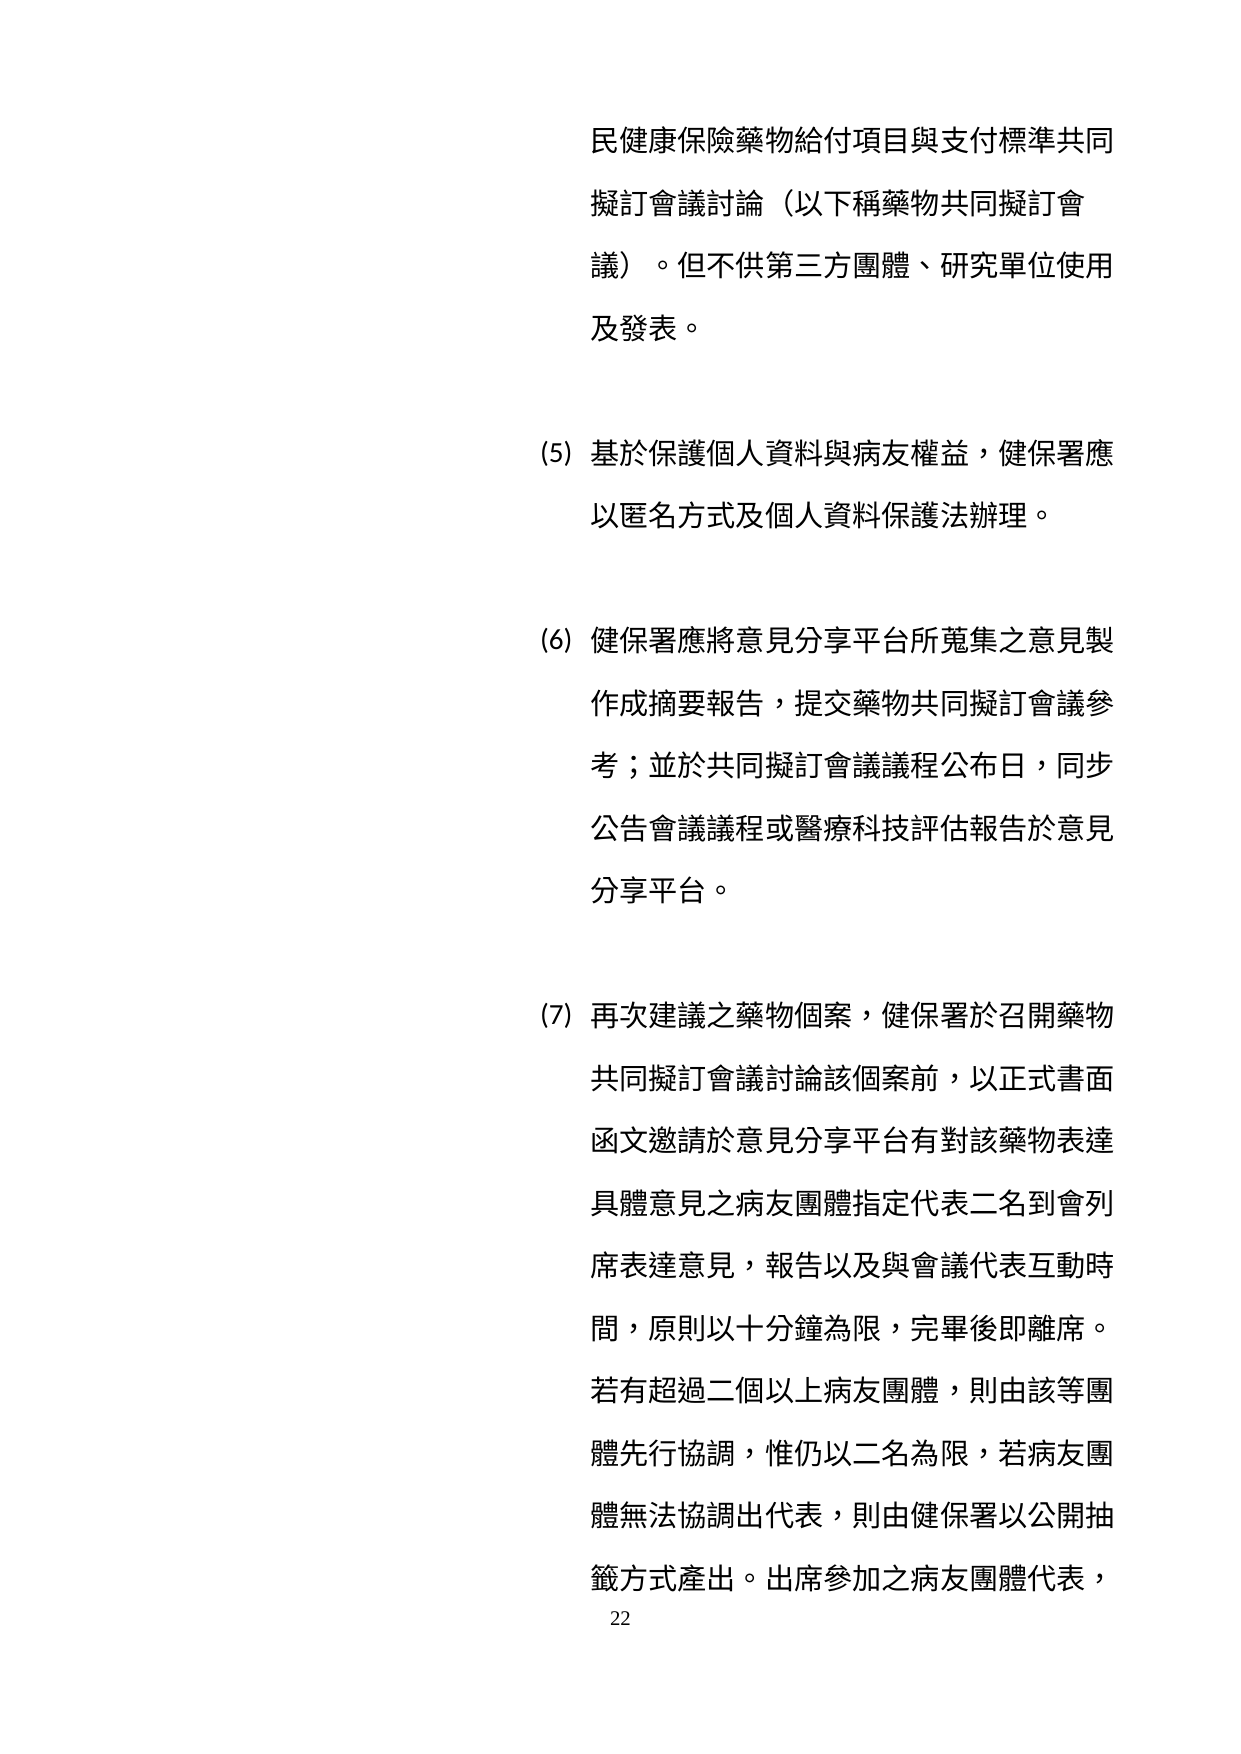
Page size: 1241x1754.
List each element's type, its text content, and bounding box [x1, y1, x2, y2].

list 健保署在個人資料保護法規定之下，有權利將意見分享平台蒐集的資訊做為醫療科技評估之參考資料，或進行彙整提供於健保給付決策會議，即由保險人與相關機關、醫事服務提供者、被保險人、雇主等團體所推派之代表，以及專家學者所組成之全民健康保險藥物給付項目與支付標準共同擬訂會議討論（以下稱藥物共同擬訂會議）。但不供第三方團體、研究單位使用及發表。 [540, 97, 1122, 347]
list 再次建議之藥物個案，健保署於召開藥物共同擬訂會議討論該個案前，以正式書面函文邀請於意見分享平台有對該藥物表達具體意見之病友團體指定代表二名到會列席表達意見，報告以及與會議代表互動時間，原則以十分鐘為限，完畢後即離席。若有超過二個以上病友團體，則由該等團體先行協調，惟仍以二名為限，若病友團體無法協調出代表，則由健保署以公開抽籤方式產出。出席參加之病友團體代表， [540, 972, 1122, 1597]
list 健保署應將意見分享平台所蒐集之意見製作成摘要報告，提交藥物共同擬訂會議參考；並於共同擬訂會議議程公布日，同步公告會議議程或醫療科技評估報告於意見分享平台。 [540, 597, 1122, 910]
list 基於保護個人資料與病友權益，健保署應以匿名方式及個人資料保護法辦理。 [540, 410, 1122, 535]
